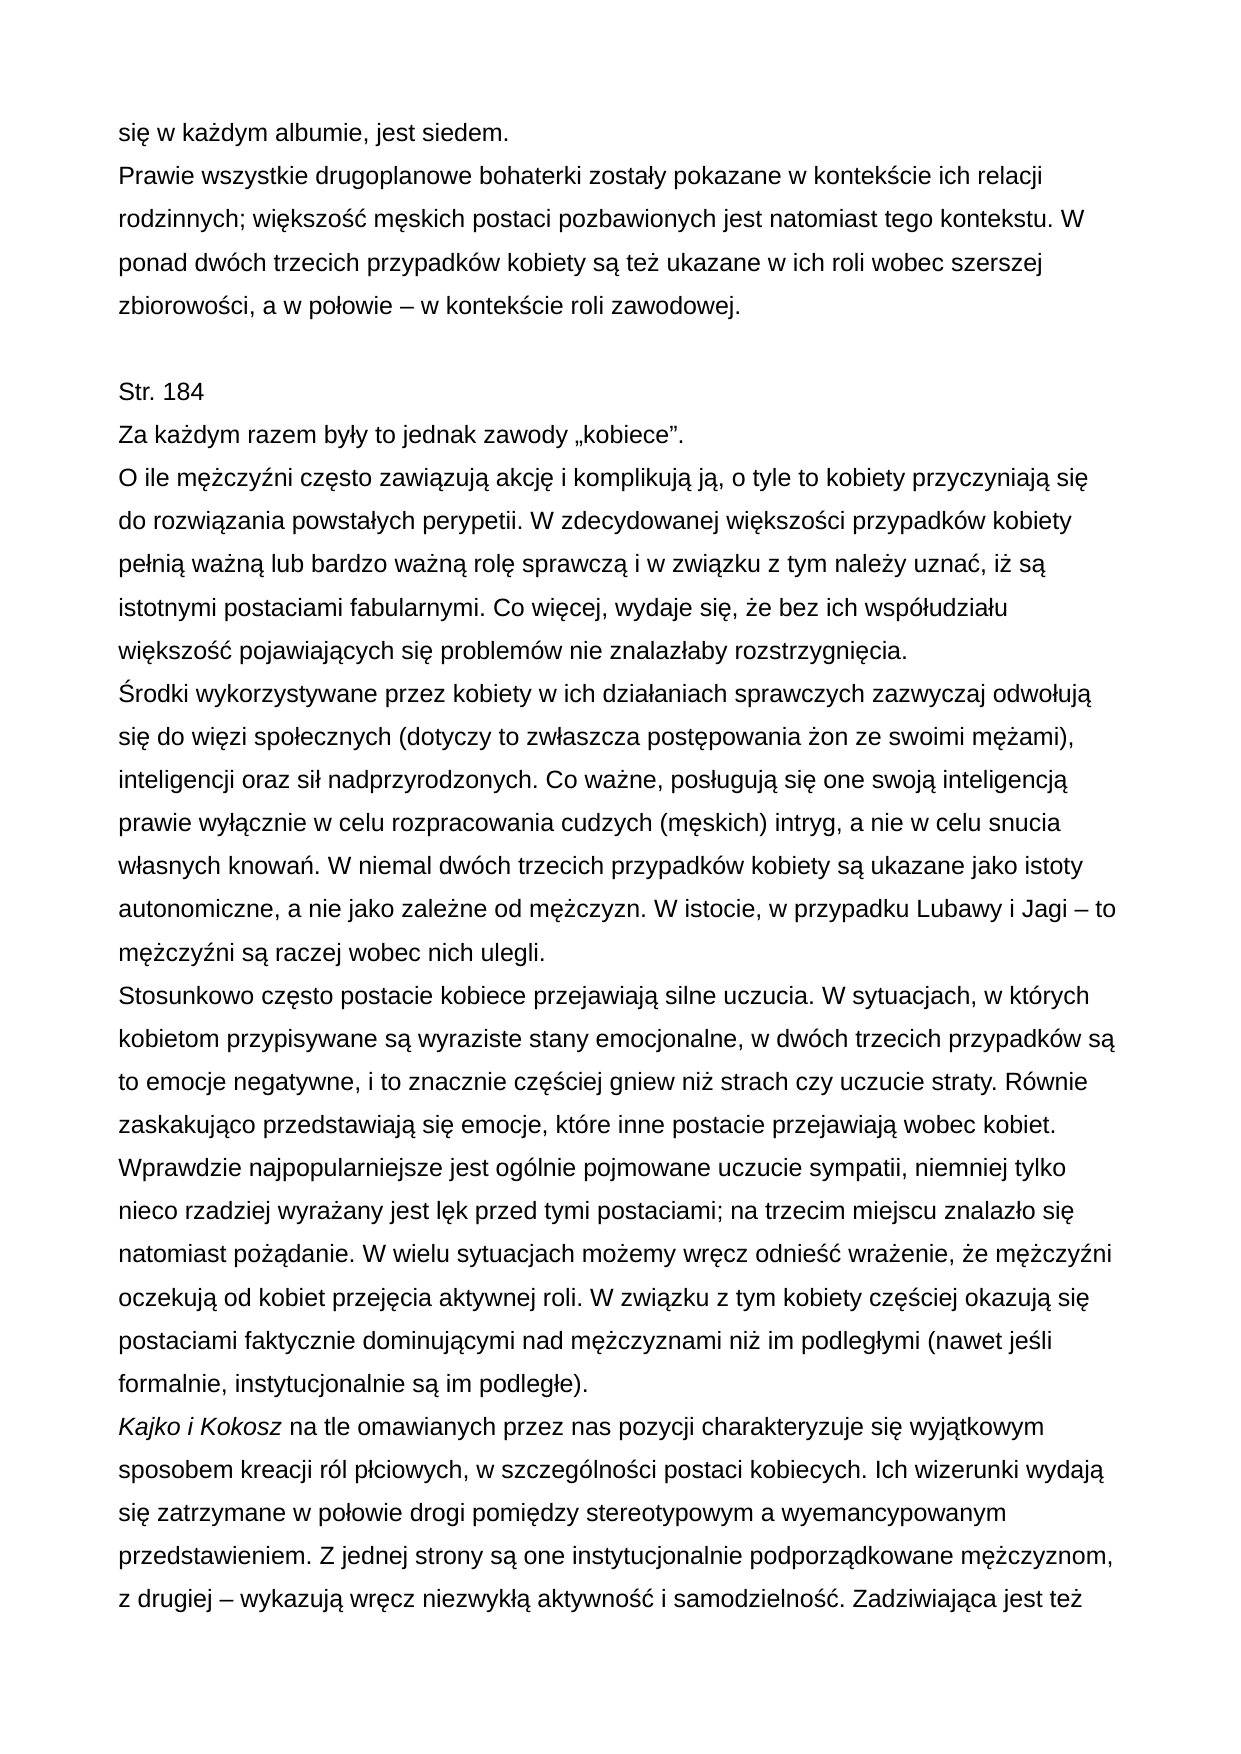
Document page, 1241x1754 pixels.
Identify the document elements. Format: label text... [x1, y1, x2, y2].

text Stosunkowo często postacie kobiece przejawiają silne uczucia. W sytuacjach, w których kobietom przypisywane są wyraziste stany emocjonalne, w dwóch trzecich przypadków są to emocje negatywne, i to znacznie częściej gniew niż strach czy uczucie straty. Równie zaskakująco przedstawiają się emocje, które inne postacie przejawiają wobec kobiet. Wprawdzie najpopularniejsze jest ogólnie pojmowane uczucie sympatii, niemniej tylko nieco rzadziej wyrażany jest lęk przed tymi postaciami; na trzecim miejscu znalazło się natomiast pożądanie. W wielu sytuacjach możemy wręcz odnieść wrażenie, że mężczyźni oczekują od kobiet przejęcia aktywnej roli. W związku z tym kobiety częściej okazują się postaciami faktycznie dominującymi nad mężczyznami niż im podległymi (nawet jeśli formalnie, instytucjonalnie są im podległe). [118, 981, 1122, 1397]
text się w każdym albumie, jest siedem. [118, 118, 1122, 147]
text Za każdym razem były to jednak zawody „kobiece”. [118, 420, 1122, 449]
text Kajko i Kokosz na tle omawianych przez nas pozycji charakteryzuje się wyjątkowym sposobem kreacji ról płciowych, w szczególności postaci kobiecych. Ich wizerunki wydają się zatrzymane w połowie drogi pomiędzy stereotypowym a wyemancypowanym przedstawieniem. Z jednej strony są one instytucjonalnie podporządkowane mężczyznom, z drugiej – wykazują wręcz niezwykłą aktywność i samodzielność. Zadziwiająca jest też [118, 1412, 1122, 1613]
text Prawie wszystkie drugoplanowe bohaterki zostały pokazane w kontekście ich relacji rodzinnych; większość męskich postaci pozbawionych jest natomiast tego kontekstu. W ponad dwóch trzecich przypadków kobiety są też ukazane w ich roli wobec szerszej zbiorowości, a w połowie – w kontekście roli zawodowej. [118, 161, 1122, 319]
text Środki wykorzystywane przez kobiety w ich działaniach sprawczych zazwyczaj odwołują się do więzi społecznych (dotyczy to zwłaszcza postępowania żon ze swoimi mężami), inteligencji oraz sił nadprzyrodzonych. Co ważne, posługują się one swoją inteligencją prawie wyłącznie w celu rozpracowania cudzych (męskich) intryg, a nie w celu snucia własnych knowań. W niemal dwóch trzecich przypadków kobiety są ukazane jako istoty autonomiczne, a nie jako zależne od mężczyzn. W istocie, w przypadku Lubawy i Jagi – to mężczyźni są raczej wobec nich ulegli. [118, 679, 1122, 966]
text Str. 184 [118, 377, 1122, 406]
text O ile mężczyźni często zawiązują akcję i komplikują ją, o tyle to kobiety przyczyniają się do rozwiązania powstałych perypetii. W zdecydowanej większości przypadków kobiety pełnią ważną lub bardzo ważną rolę sprawczą i w związku z tym należy uznać, iż są istotnymi postaciami fabularnymi. Co więcej, wydaje się, że bez ich współudziału większość pojawiających się problemów nie znalazłaby rozstrzygnięcia. [118, 463, 1122, 664]
